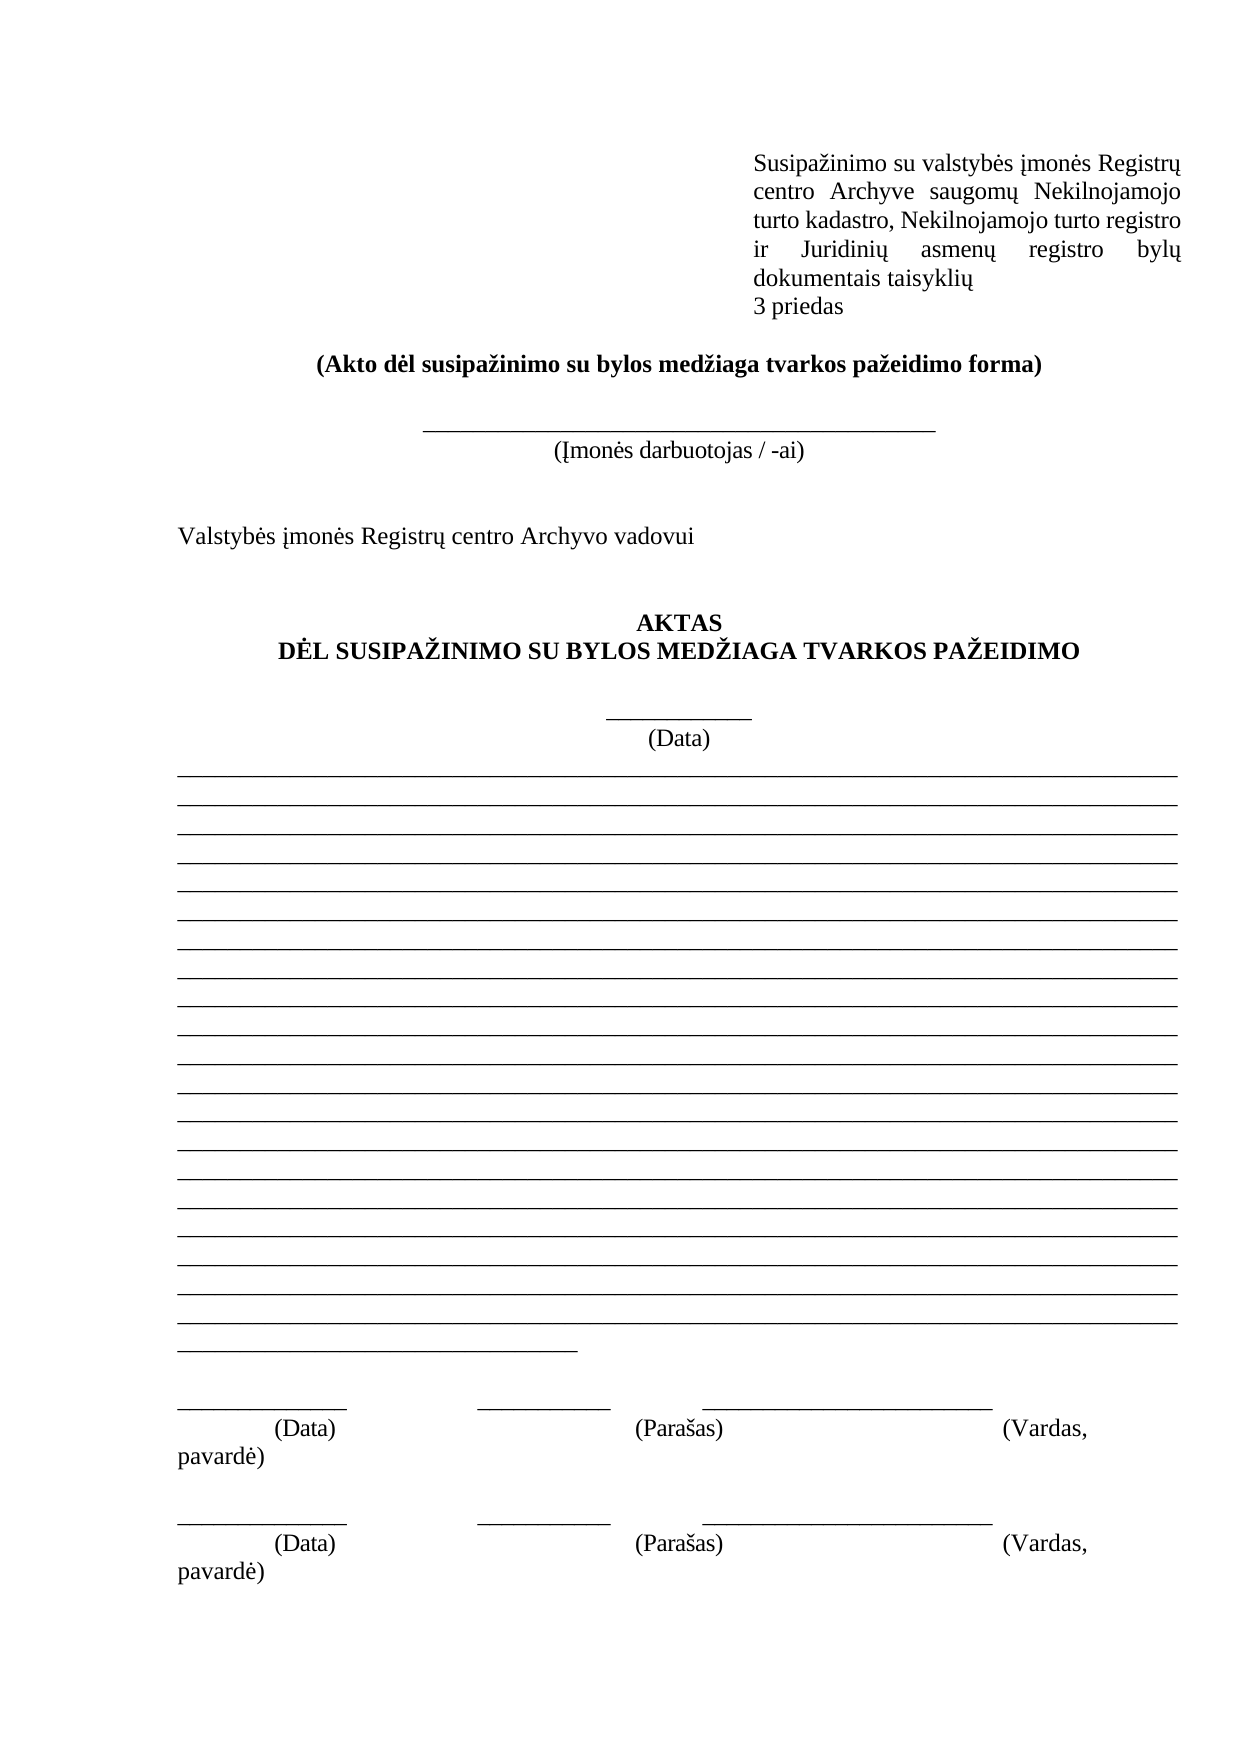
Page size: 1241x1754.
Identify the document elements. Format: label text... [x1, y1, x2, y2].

text ____________ [177, 694, 1181, 723]
text ________________________________________________________________________________ [177, 1211, 1181, 1240]
text ________________________________________________________________________________ [177, 866, 1181, 895]
text ______________ ___________ ________________________ [177, 1499, 1181, 1528]
text AKTAS [177, 608, 1181, 636]
text ________________________________________________________________________________ [177, 1269, 1181, 1298]
text (Įmonės darbuotojas / -ai) [177, 435, 1181, 464]
text ________________________________________________________________________________ [177, 1125, 1181, 1154]
text ________________________________________________________________________________ [177, 1096, 1181, 1125]
text ________________________________________________________________________________ [177, 953, 1181, 981]
text DĖL SUSIPAŽINIMO SU BYLOS MEDŽIAGA TVARKOS PAŽEIDIMO [177, 636, 1181, 665]
text ________________________________________________________________________________ [177, 1240, 1181, 1269]
text ________________________________________________________________________________ [177, 1010, 1181, 1039]
text ________________________________ [177, 1326, 1181, 1355]
text (Akto dėl susipažinimo su bylos medžiaga tvarkos pažeidimo forma) [177, 349, 1181, 378]
text _________________________________________ [177, 406, 1181, 435]
text ________________________________________________________________________________ [177, 1154, 1181, 1183]
text (Data) (Parašas) (Vardas, pavardė) [177, 1528, 1181, 1585]
text (Data) (Parašas) (Vardas, pavardė) [177, 1413, 1181, 1470]
text (Data) [177, 723, 1181, 751]
text ________________________________________________________________________________ [177, 751, 1181, 780]
text ________________________________________________________________________________ [177, 924, 1181, 953]
text ________________________________________________________________________________ [177, 838, 1181, 866]
text Valstybės įmonės Registrų centro Archyvo vadovui [177, 521, 1181, 550]
text ________________________________________________________________________________ [177, 1298, 1181, 1326]
text ________________________________________________________________________________ [177, 1183, 1181, 1211]
text ________________________________________________________________________________ [177, 1039, 1181, 1068]
text ______________ ___________ ________________________ [177, 1384, 1181, 1413]
text ________________________________________________________________________________ [177, 1068, 1181, 1096]
text ________________________________________________________________________________ [177, 780, 1181, 809]
text Susipažinimo su valstybės įmonės Registrų centro Archyve saugomų Nekilnojamojo turto kadastro, Nekilnojamojo turto registro ir Juridinių asmenų registro bylų dokumentais taisyklių [753, 148, 1181, 291]
text ________________________________________________________________________________ [177, 809, 1181, 838]
text 3 priedas [753, 291, 1181, 320]
text ________________________________________________________________________________ [177, 895, 1181, 924]
text ________________________________________________________________________________ [177, 981, 1181, 1010]
